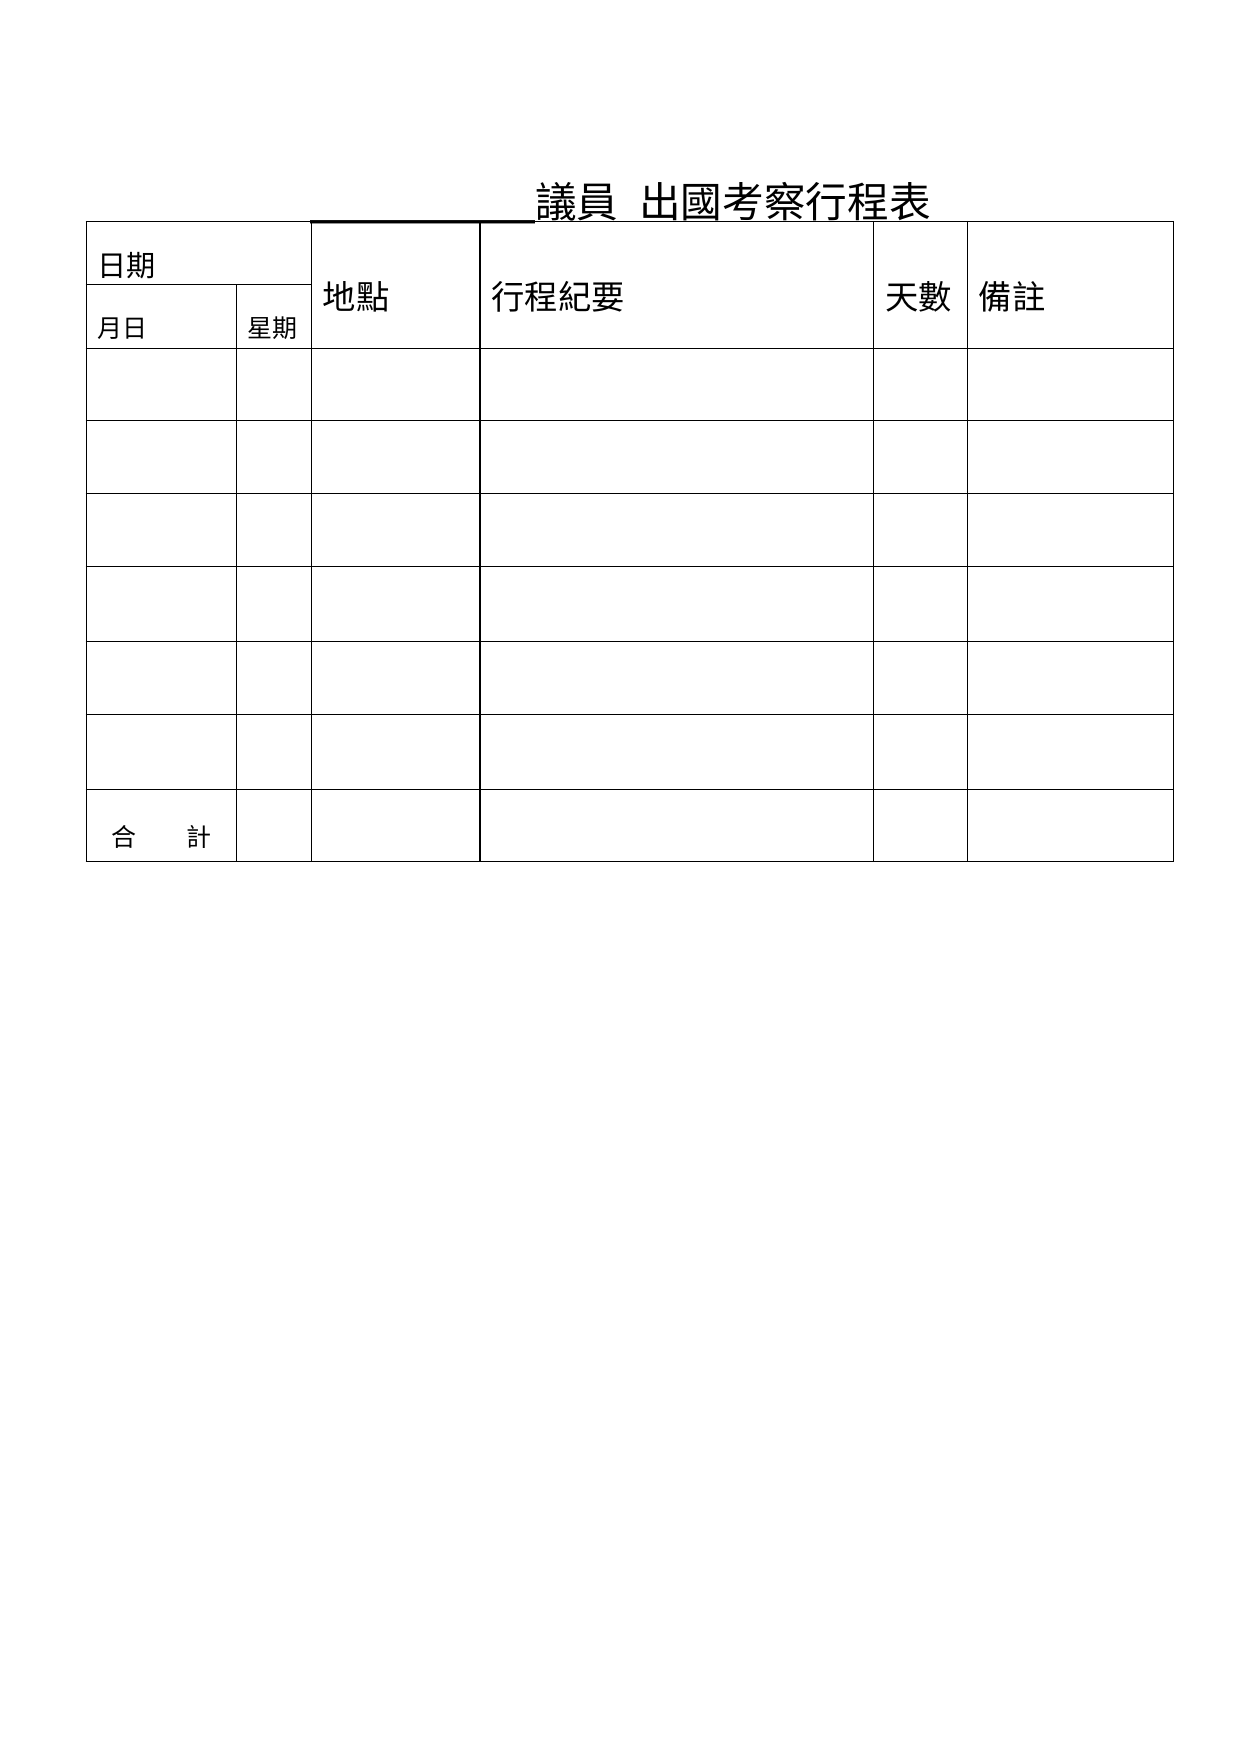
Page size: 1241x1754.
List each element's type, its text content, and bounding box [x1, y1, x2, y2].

table_cell [87, 349, 236, 419]
table_cell [312, 349, 479, 419]
table_cell [968, 421, 1173, 493]
table_cell [87, 642, 236, 714]
table_header 備註 [968, 222, 1173, 348]
table_cell 月日 [87, 285, 236, 348]
table_cell [874, 790, 967, 861]
table_cell [237, 494, 311, 566]
table_cell [968, 715, 1173, 789]
table_cell [481, 349, 873, 419]
table_cell [481, 642, 873, 714]
table_cell [312, 421, 479, 493]
table_cell [968, 567, 1173, 641]
table_cell [87, 421, 236, 493]
table_cell [87, 494, 236, 566]
table_cell [874, 494, 967, 566]
table_cell [87, 567, 236, 641]
table_header 地點 [312, 223, 479, 348]
table_header 日期 [87, 222, 311, 284]
table_cell [237, 421, 311, 493]
table_cell [312, 494, 479, 566]
table_cell [874, 642, 967, 714]
table_cell [312, 567, 479, 641]
table_cell [312, 642, 479, 714]
table_cell [312, 715, 479, 789]
table_cell [968, 349, 1173, 419]
table_cell [481, 790, 873, 861]
table_cell [87, 715, 236, 789]
table_header 天數 [874, 222, 967, 348]
table_cell [237, 715, 311, 789]
table_cell [237, 790, 311, 861]
table_cell [481, 494, 873, 566]
table_cell [874, 567, 967, 641]
table_cell [874, 349, 967, 419]
table_cell [481, 421, 873, 493]
table_header 行程紀要 [481, 222, 873, 348]
text _________議員 出國考察行程表 [187, 158, 1053, 221]
table_cell 合 計 [87, 790, 236, 861]
table_cell [237, 567, 311, 641]
table_cell [968, 790, 1173, 861]
table_cell [874, 421, 967, 493]
table_cell [481, 567, 873, 641]
table_cell [968, 642, 1173, 714]
table_cell [481, 715, 873, 789]
table_cell [237, 642, 311, 714]
table_cell [874, 715, 967, 789]
table_cell 星期 [237, 285, 311, 348]
table_cell [968, 494, 1173, 566]
table_cell [312, 790, 479, 861]
table_cell [237, 349, 311, 419]
